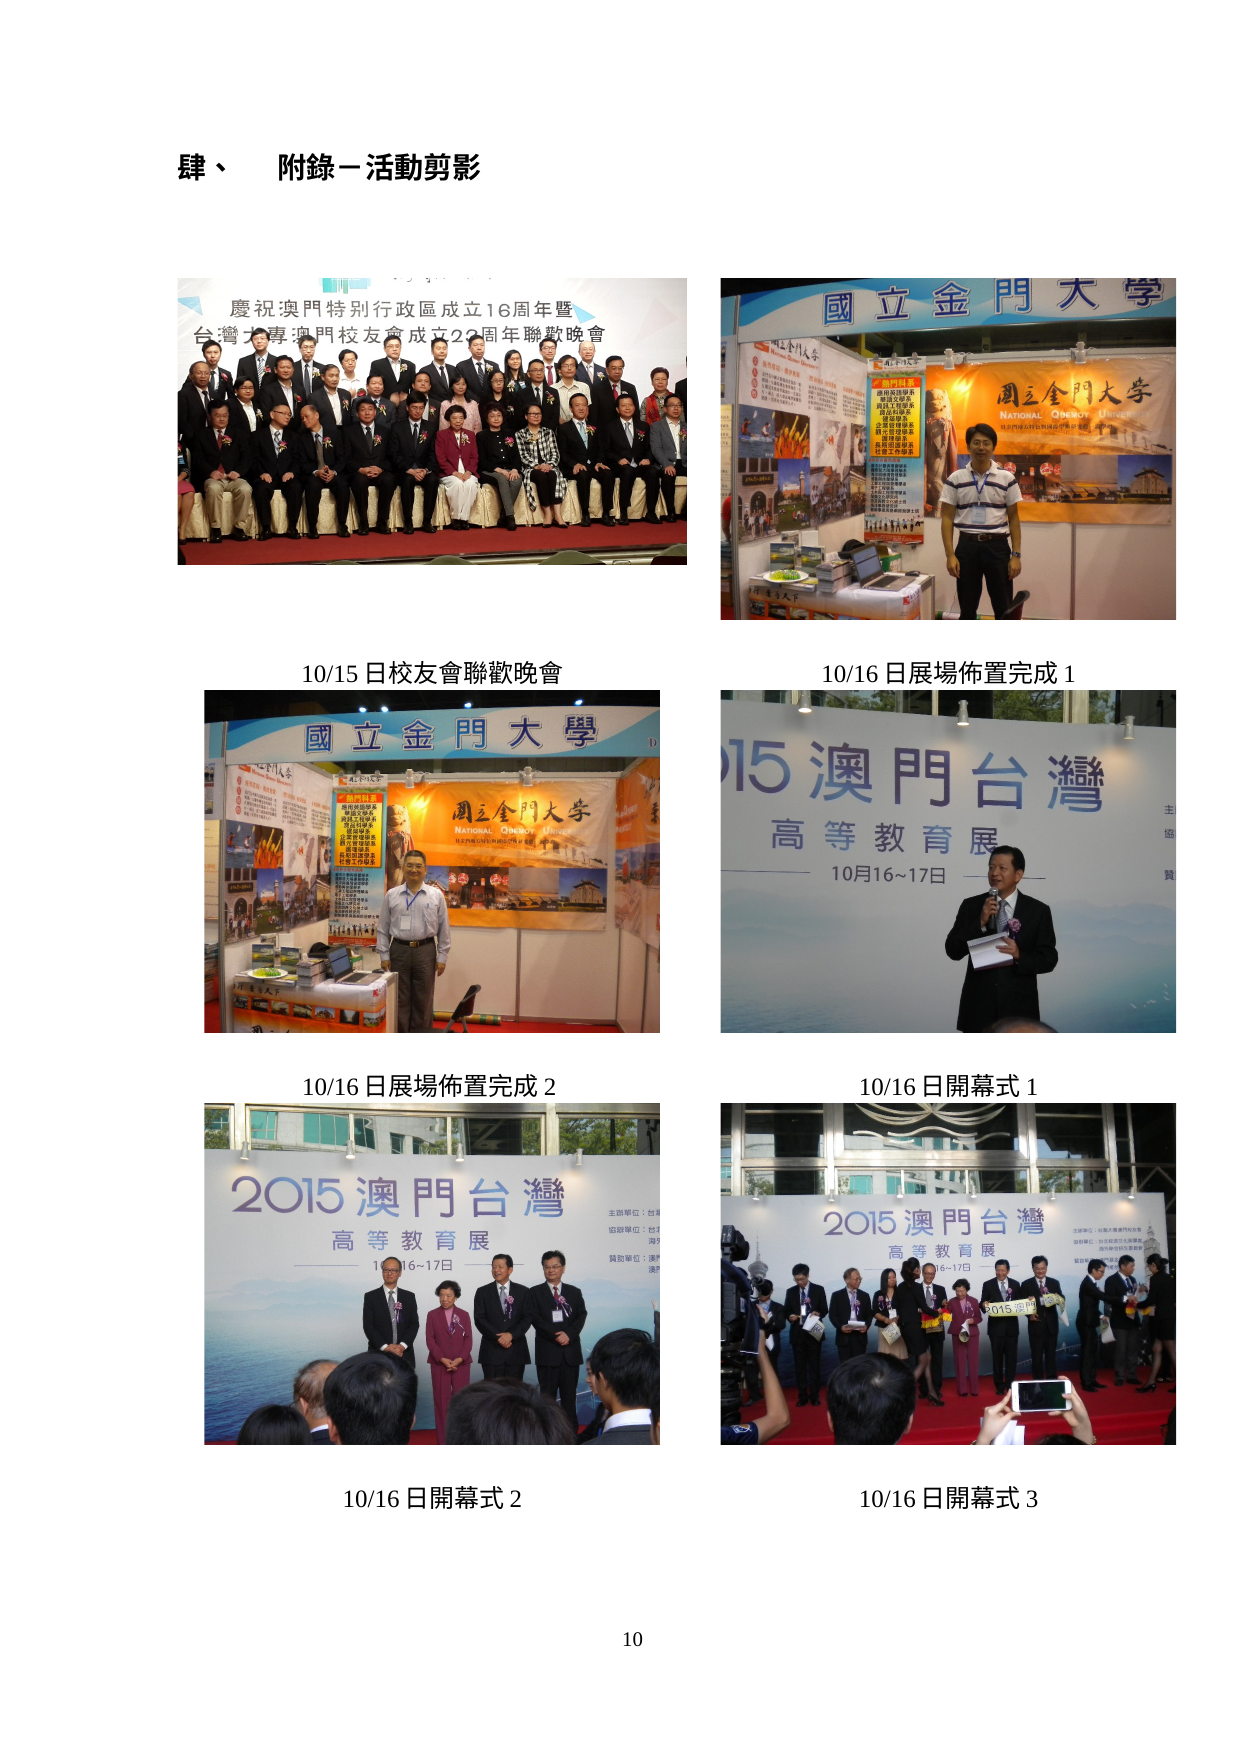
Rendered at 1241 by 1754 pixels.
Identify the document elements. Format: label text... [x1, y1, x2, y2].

table_cell [698, 691, 1198, 1066]
table_cell 10/16日展場佈置完成1 [698, 653, 1198, 691]
picture [720, 1103, 1177, 1445]
table_header [698, 278, 1198, 653]
picture [204, 690, 660, 1033]
table_cell 10/16日展場佈置完成2 [166, 1066, 698, 1103]
table_cell 10/16日開幕式2 [166, 1478, 698, 1516]
table_header [166, 278, 698, 653]
picture [204, 1103, 660, 1445]
table_cell [166, 691, 698, 1066]
table_cell 10/15日校友會聯歡晚會 [166, 653, 698, 691]
picture [720, 278, 1177, 620]
list 附錄－活動剪影 [177, 128, 1087, 203]
table_cell [698, 1103, 1198, 1478]
table_cell [166, 1103, 698, 1478]
table_cell 10/16日開幕式1 [698, 1066, 1198, 1103]
picture [720, 690, 1177, 1033]
picture [177, 278, 687, 565]
table_cell 10/16日開幕式3 [698, 1478, 1198, 1516]
